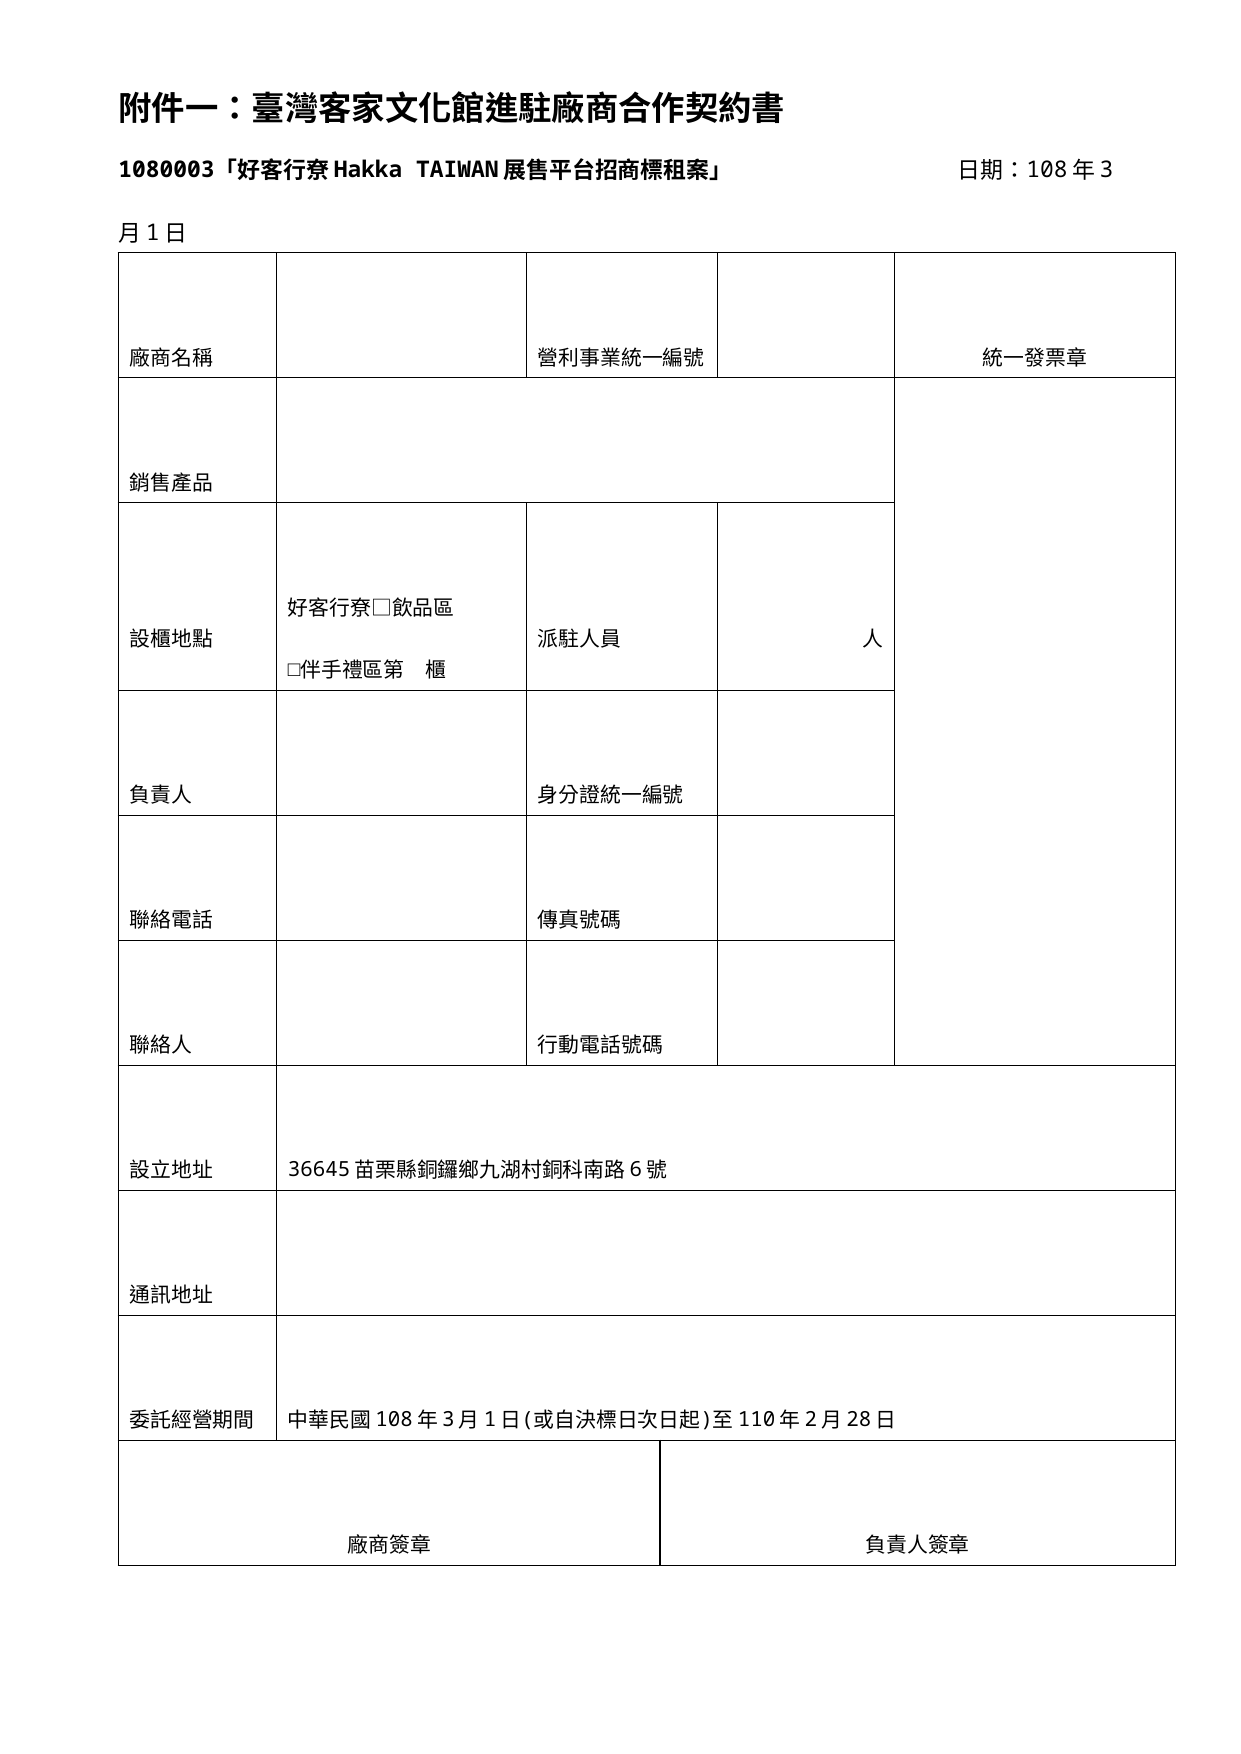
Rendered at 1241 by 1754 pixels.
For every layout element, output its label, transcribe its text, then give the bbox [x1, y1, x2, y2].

table_header [277, 253, 526, 377]
text 1080003「好客行尞Hakka TAIWAN展售平台招商標租案」 日期：108年3月1日 [118, 127, 1137, 252]
table_cell [277, 378, 894, 502]
table_cell [277, 941, 526, 1064]
table_cell 好客行尞□飲品區 □伴手禮區第 櫃 [277, 503, 526, 689]
table_cell 聯絡人 [119, 941, 276, 1064]
table_cell 人 [718, 503, 894, 689]
table_header 統一發票章 [895, 253, 1175, 377]
table_cell 行動電話號碼 [527, 941, 717, 1064]
table_cell 聯絡電話 [119, 816, 276, 939]
table_header 廠商名稱 [119, 253, 276, 377]
table_cell 傳真號碼 [527, 816, 717, 939]
table_cell 廠商簽章 [119, 1441, 659, 1564]
table_cell 36645苗栗縣銅鑼鄉九湖村銅科南路6號 [277, 1066, 1175, 1189]
table_cell [718, 816, 894, 939]
table_cell 設櫃地點 [119, 503, 276, 689]
table_cell [277, 1191, 1175, 1314]
table_header [718, 253, 894, 377]
table_cell 通訊地址 [119, 1191, 276, 1314]
table_cell 委託經營期間 [119, 1316, 276, 1439]
table_cell 中華民國108年3月1日(或自決標日次日起)至110年2月28日 [277, 1316, 1175, 1439]
table_header 營利事業統一編號 [527, 253, 717, 377]
text 附件一：臺灣客家文化館進駐廠商合作契約書 [118, 64, 1137, 127]
table_cell 負責人 [119, 691, 276, 814]
table_cell [718, 691, 894, 814]
table_cell [718, 941, 894, 1064]
table_cell 派駐人員 [527, 503, 717, 689]
table_cell 銷售產品 [119, 378, 276, 502]
table_cell 負責人簽章 [661, 1441, 1175, 1564]
table_cell [277, 691, 526, 814]
table_cell [277, 816, 526, 939]
table_cell [895, 378, 1175, 1064]
table_cell 身分證統一編號 [527, 691, 717, 814]
table_cell 設立地址 [119, 1066, 276, 1189]
